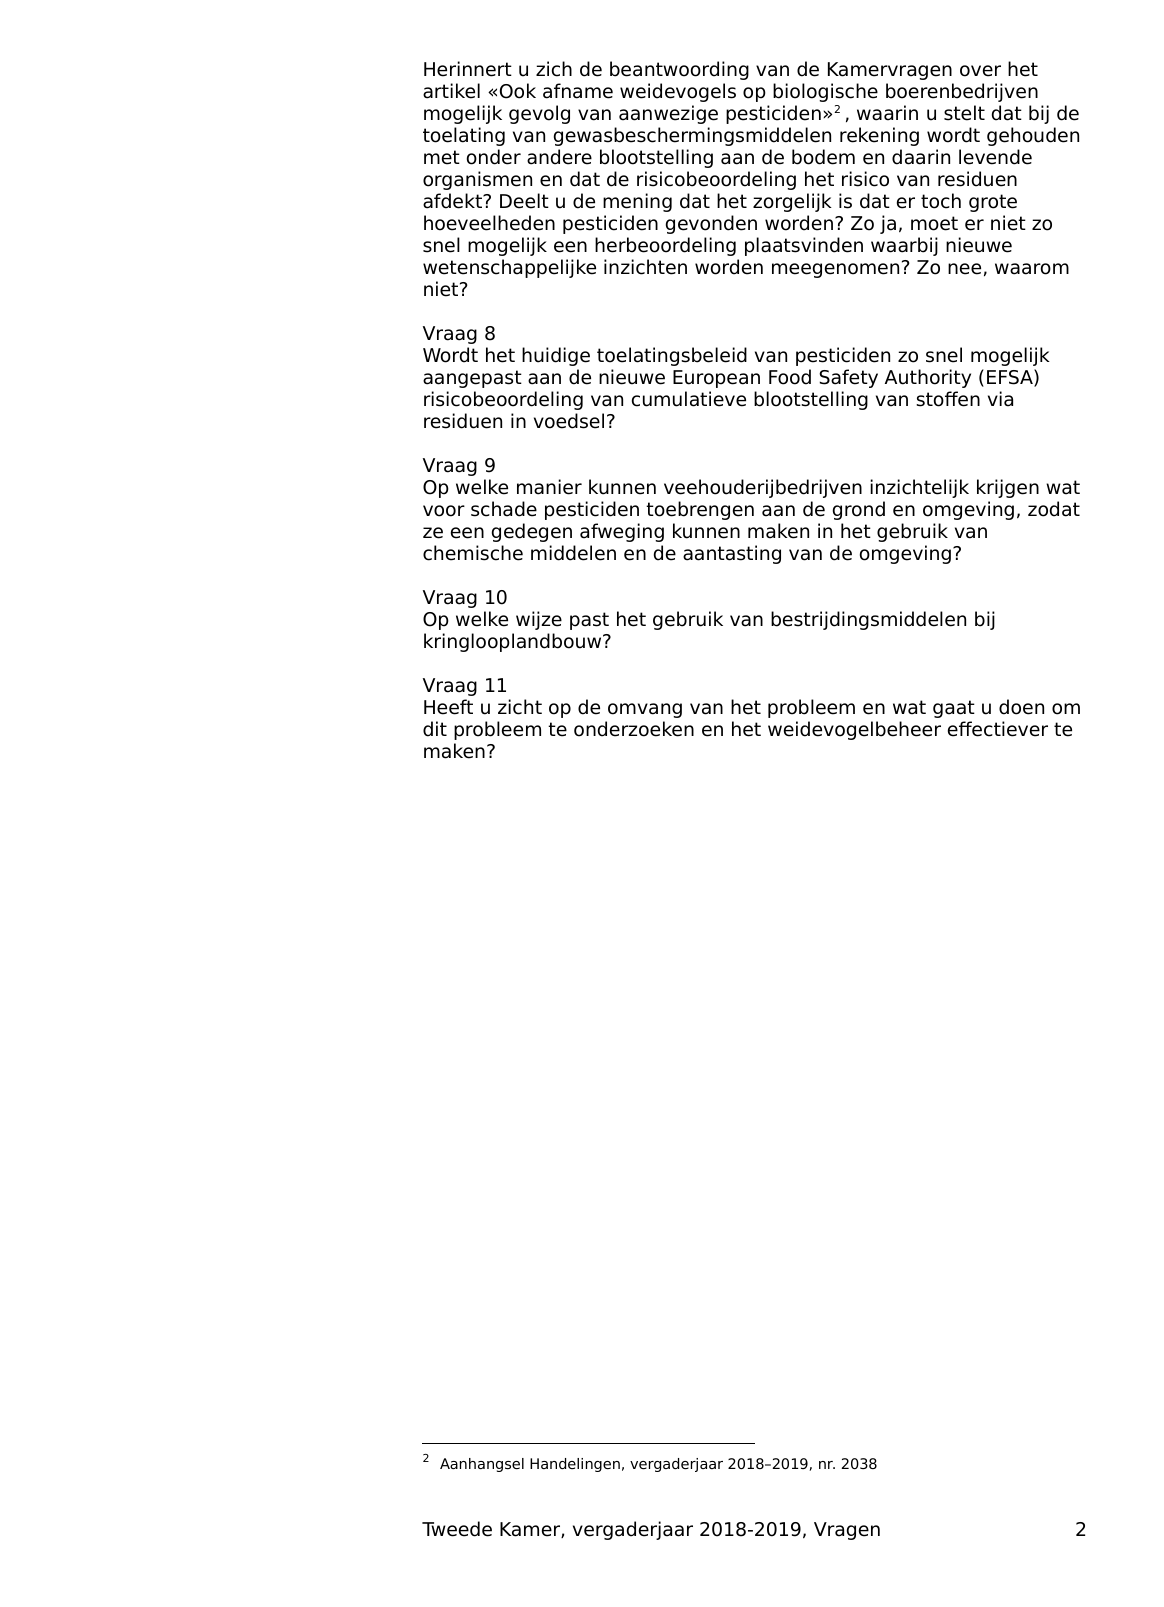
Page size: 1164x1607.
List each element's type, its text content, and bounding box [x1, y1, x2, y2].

text Heeft u zicht op de omvang van het probleem en wat gaat u doen om dit probleem te onderzoeken en het weidevogelbeheer effectiever te maken? [422, 697, 1087, 763]
text Op welke manier kunnen veehouderijbedrijven inzichtelijk krijgen wat voor schade pesticiden toebrengen aan de grond en omgeving, zodat ze een gedegen afweging kunnen maken in het gebruik van chemische middelen en de aantasting van de omgeving? [422, 477, 1087, 565]
text Op welke wijze past het gebruik van bestrijdingsmiddelen bij kringlooplandbouw? [422, 609, 1087, 653]
text Herinnert u zich de beantwoording van de Kamervragen over het artikel «Ook afname weidevogels op biologische boerenbedrijven mogelijk gevolg van aanwezige pesticiden», waarin u stelt dat bij de toelating van gewasbeschermingsmiddelen rekening wordt gehouden met onder andere blootstelling aan de bodem en daarin levende organismen en dat de risicobeoordeling het risico van residuen afdekt? Deelt u de mening dat het zorgelijk is dat er toch grote hoeveelheden pesticiden gevonden worden? Zo ja, moet er niet zo snel mogelijk een herbeoordeling plaatsvinden waarbij nieuwe wetenschappelijke inzichten worden meegenomen? Zo nee, waarom niet? [422, 59, 1087, 301]
text Aanhangsel Handelingen, vergaderjaar 2018–2019, nr. 2038 [422, 1452, 1087, 1474]
text Wordt het huidige toelatingsbeleid van pesticiden zo snel mogelijk aangepast aan de nieuwe European Food Safety Authority (EFSA) risicobeoordeling van cumulatieve blootstelling van stoffen via residuen in voedsel? [422, 345, 1087, 433]
text Vraag 9 [422, 455, 1087, 477]
text Vraag 10 [422, 587, 1087, 609]
text Vraag 11 [422, 675, 1087, 697]
text Vraag 8 [422, 323, 1087, 345]
